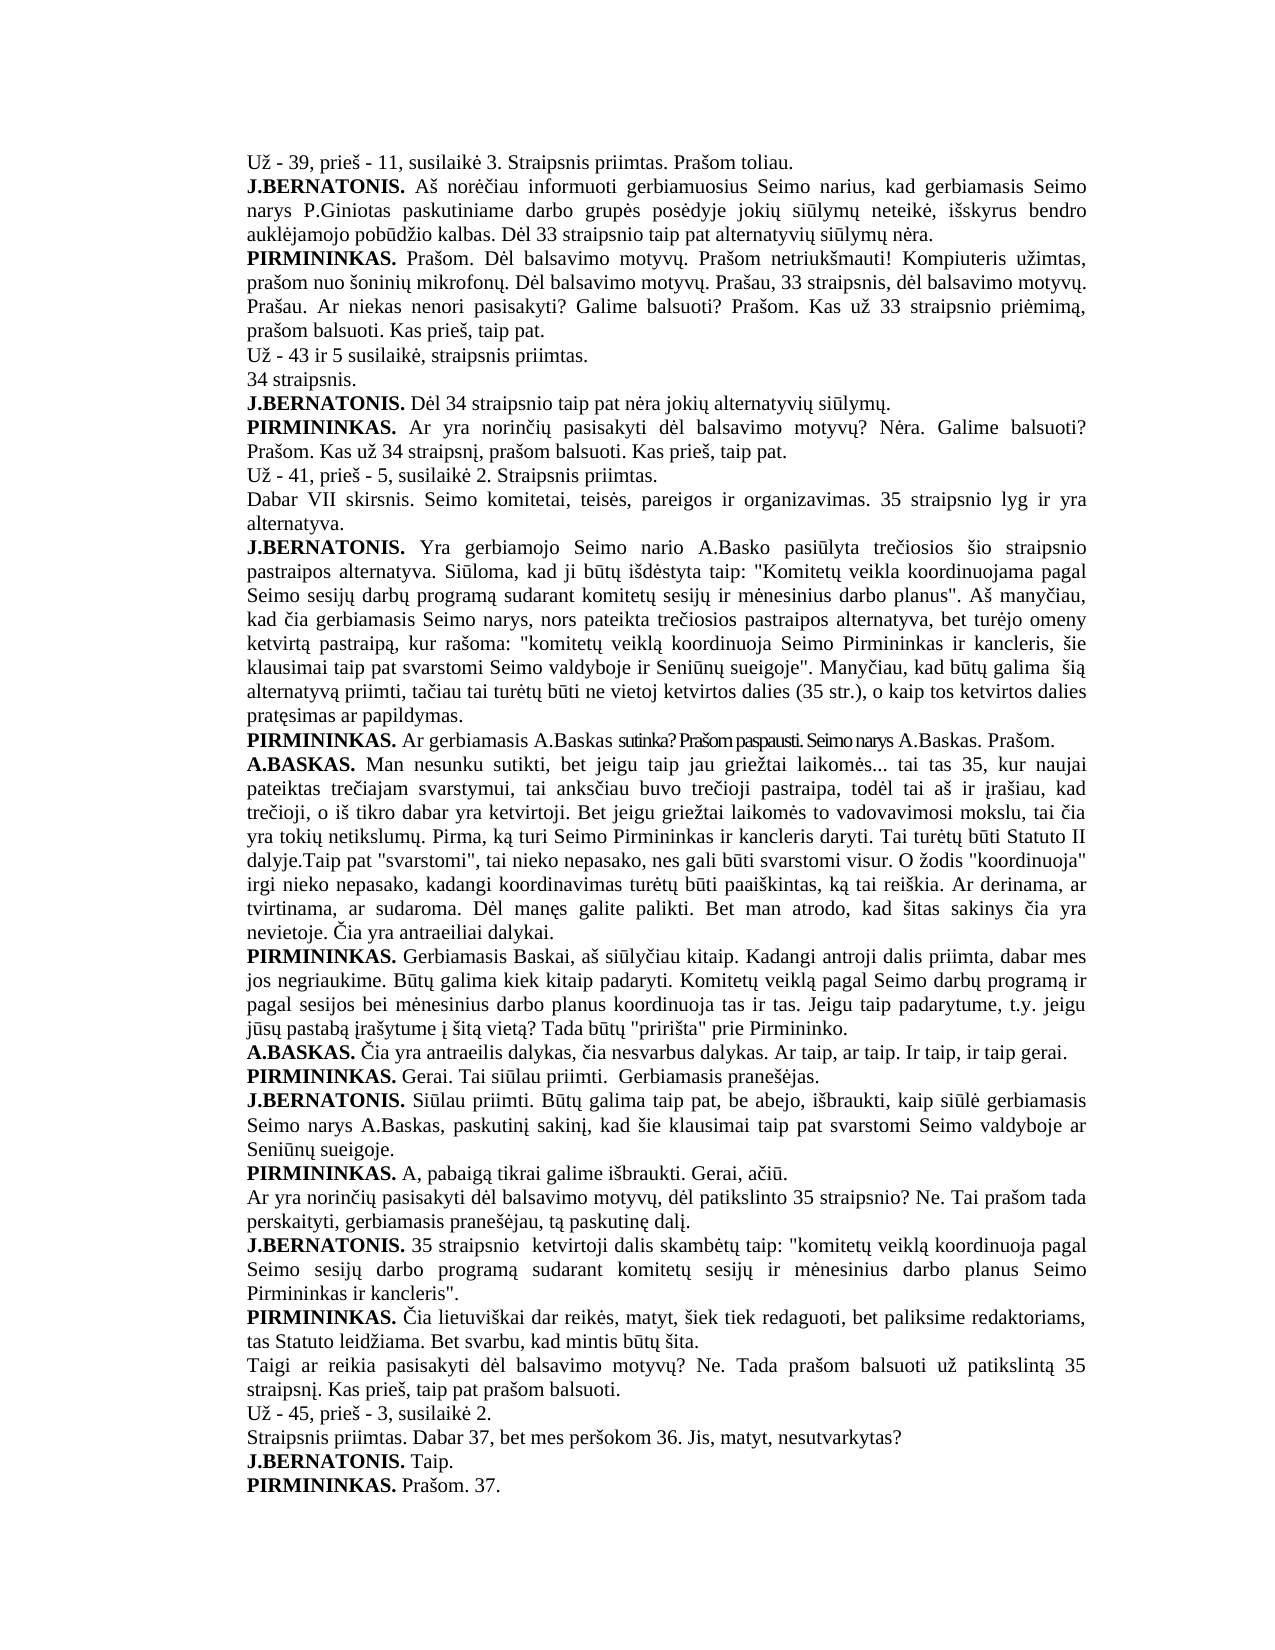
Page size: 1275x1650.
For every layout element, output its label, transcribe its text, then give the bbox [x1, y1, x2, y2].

text Už - 39, prieš - 11, susilaikė 3. Straipsnis priimtas. Prašom toliau. [247, 150, 1087, 174]
text PIRMININKAS. Gerai. Tai siūlau priimti. Gerbiamasis pranešėjas. [247, 1064, 1087, 1088]
text J.BERNATONIS. Siūlau priimti. Būtų galima taip pat, be abejo, išbraukti, kaip siūlė gerbiamasis Seimo narys A.Baskas, paskutinį sakinį, kad šie klausimai taip pat svarstomi Seimo valdyboje ar Seniūnų sueigoje. [247, 1088, 1087, 1161]
text J.BERNATONIS. Yra gerbiamojo Seimo nario A.Basko pasiūlyta trečiosios šio straipsnio pastraipos alternatyva. Siūloma, kad ji būtų išdėstyta taip: "Komitetų veikla koordinuojama pagal Seimo sesijų darbų programą sudarant komitetų sesijų ir mėnesinius darbo planus". Aš manyčiau, kad čia gerbiamasis Seimo narys, nors pateikta trečiosios pastraipos alternatyva, bet turėjo omeny ketvirtą pastraipą, kur rašoma: "komitetų veiklą koordinuoja Seimo Pirmininkas ir kancleris, šie klausimai taip pat svarstomi Seimo valdyboje ir Seniūnų sueigoje". Manyčiau, kad būtų galima šią alternatyvą priimti, tačiau tai turėtų būti ne vietoj ketvirtos dalies (35 str.), o kaip tos ketvirtos dalies pratęsimas ar papildymas. [247, 535, 1087, 727]
text Taigi ar reikia pasisakyti dėl balsavimo motyvų? Ne. Tada prašom balsuoti už patikslintą 35 straipsnį. Kas prieš, taip pat prašom balsuoti. [247, 1353, 1087, 1401]
text Už - 43 ir 5 susilaikė, straipsnis priimtas. [247, 342, 1087, 367]
text Už - 41, prieš - 5, susilaikė 2. Straipsnis priimtas. [247, 463, 1087, 487]
text PIRMININKAS. Prašom. Dėl balsavimo motyvų. Prašom netriukšmauti! Kompiuteris užimtas, prašom nuo šoninių mikrofonų. Dėl balsavimo motyvų. Prašau, 33 straipsnis, dėl balsavimo motyvų. Prašau. Ar niekas nenori pasisakyti? Galime balsuoti? Prašom. Kas už 33 straipsnio priėmimą, prašom balsuoti. Kas prieš, taip pat. [247, 246, 1087, 342]
text Dabar VII skirsnis. Seimo komitetai, teisės, pareigos ir organizavimas. 35 straipsnio lyg ir yra alternatyva. [247, 487, 1087, 535]
text PIRMININKAS. A, pabaigą tikrai galime išbraukti. Gerai, ačiū. [247, 1161, 1087, 1185]
text PIRMININKAS. Gerbiamasis Baskai, aš siūlyčiau kitaip. Kadangi antroji dalis priimta, dabar mes jos negriaukime. Būtų galima kiek kitaip padaryti. Komitetų veiklą pagal Seimo darbų programą ir pagal sesijos bei mėnesinius darbo planus koordinuoja tas ir tas. Jeigu taip padarytume, t.y. jeigu jūsų pastabą įrašytume į šitą vietą? Tada būtų "pririšta" prie Pirmininko. [247, 944, 1087, 1040]
text J.BERNATONIS. Taip. [247, 1449, 1087, 1473]
text J.BERNATONIS. 35 straipsnio ketvirtoji dalis skambėtų taip: "komitetų veiklą koordinuoja pagal Seimo sesijų darbo programą sudarant komitetų sesijų ir mėnesinius darbo planus Seimo Pirmininkas ir kancleris". [247, 1233, 1087, 1305]
text Ar yra norinčių pasisakyti dėl balsavimo motyvų, dėl patikslinto 35 straipsnio? Ne. Tai prašom tada perskaityti, gerbiamasis pranešėjau, tą paskutinę dalį. [247, 1185, 1087, 1233]
text Straipsnis priimtas. Dabar 37, bet mes peršokom 36. Jis, matyt, nesutvarkytas? [247, 1425, 1087, 1449]
text A.BASKAS. Man nesunku sutikti, bet jeigu taip jau griežtai laikomės... tai tas 35, kur naujai pateiktas trečiajam svarstymui, tai anksčiau buvo trečioji pastraipa, todėl tai aš ir įrašiau, kad trečioji, o iš tikro dabar yra ketvirtoji. Bet jeigu griežtai laikomės to vadovavimosi mokslu, tai čia yra tokių netikslumų. Pirma, ką turi Seimo Pirmininkas ir kancleris daryti. Tai turėtų būti Statuto II dalyje.Taip pat "svarstomi", tai nieko nepasako, nes gali būti svarstomi visur. O žodis "koordinuoja" irgi nieko nepasako, kadangi koordinavimas turėtų būti paaiškintas, ką tai reiškia. Ar derinama, ar tvirtinama, ar sudaroma. Dėl manęs galite palikti. Bet man atrodo, kad šitas sakinys čia yra nevietoje. Čia yra antraeiliai dalykai. [247, 752, 1087, 944]
text PIRMININKAS. Ar yra norinčių pasisakyti dėl balsavimo motyvų? Nėra. Galime balsuoti? Prašom. Kas už 34 straipsnį, prašom balsuoti. Kas prieš, taip pat. [247, 415, 1087, 463]
text 34 straipsnis. [247, 367, 1087, 391]
text PIRMININKAS. Čia lietuviškai dar reikės, matyt, šiek tiek redaguoti, bet paliksime redaktoriams, tas Statuto leidžiama. Bet svarbu, kad mintis būtų šita. [247, 1305, 1087, 1353]
text J.BERNATONIS. Dėl 34 straipsnio taip pat nėra jokių alternatyvių siūlymų. [247, 391, 1087, 415]
text PIRMININKAS. Prašom. 37. [247, 1473, 1087, 1497]
text Už - 45, prieš - 3, susilaikė 2. [247, 1401, 1087, 1425]
text A.BASKAS. Čia yra antraeilis dalykas, čia nesvarbus dalykas. Ar taip, ar taip. Ir taip, ir taip gerai. [247, 1040, 1087, 1064]
text J.BERNATONIS. Aš norėčiau informuoti gerbiamuosius Seimo narius, kad gerbiamasis Seimo narys P.Giniotas paskutiniame darbo grupės posėdyje jokių siūlymų neteikė, išskyrus bendro auklėjamojo pobūdžio kalbas. Dėl 33 straipsnio taip pat alternatyvių siūlymų nėra. [247, 174, 1087, 246]
text PIRMININKAS. Ar gerbiamasis A.Baskas sutinka? Prašom paspausti. Seimo narys A.Baskas. Prašom. [247, 727, 1087, 752]
